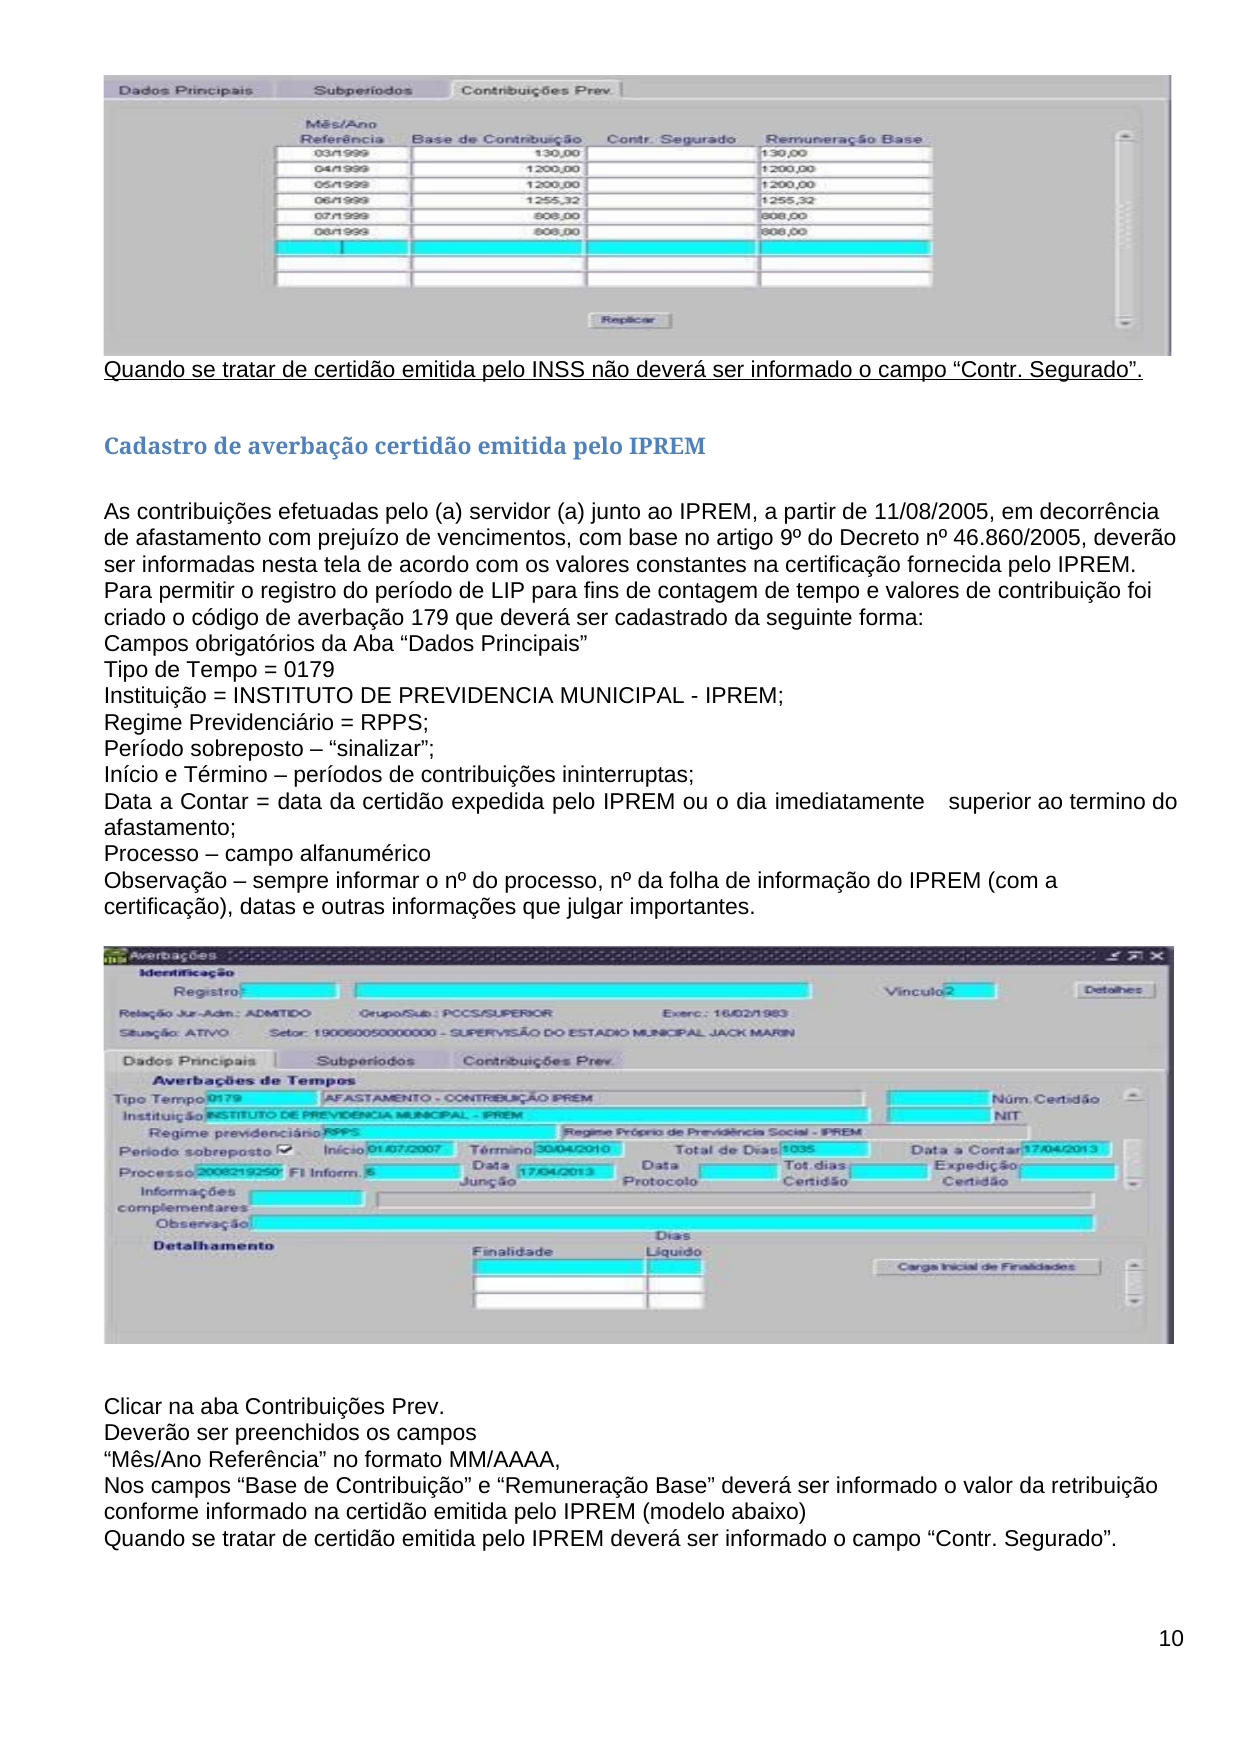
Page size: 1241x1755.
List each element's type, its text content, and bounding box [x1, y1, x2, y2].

text Processo – campo alfanumérico [103, 840, 1228, 867]
text Deverão ser preenchidos os campos “Mês/Ano Referência” no formato MM/AAAA, [103, 1419, 573, 1472]
subtitle Cadastro de averbação certidão emitida pelo IPREM [103, 430, 1228, 461]
text Nos campos “Base de Contribuição” e “Remuneração Base” deverá ser informado o valor da retribuição conforme informado na certidão emitida pelo IPREM (modelo abaixo) [103, 1472, 1228, 1524]
text Início e Término – períodos de contribuições ininterruptas; [103, 761, 1228, 788]
text As contribuições efetuadas pelo (a) servidor (a) junto ao IPREM, a partir de 11/08/2005, em decorrência de afastamento com prejuízo de vencimentos, com base no artigo 9º do Decreto nº 46.860/2005, deverão ser informadas nesta tela de acordo com os valores constantes na certificação fornecida pelo IPREM. Para permitir o registro do período de LIP para fins de contagem de tempo e valores de contribuição foi criado o código de averbação 179 que deverá ser cadastrado da seguinte forma: [103, 498, 1181, 630]
text Campos obrigatórios da Aba “Dados Principais” Tipo de Tempo = 0179 [103, 630, 589, 682]
text Quando se tratar de certidão emitida pelo IPREM deverá ser informado o campo “Contr. Segurado”. [103, 1524, 1228, 1551]
text Instituição = INSTITUTO DE PREVIDENCIA MUNICIPAL - IPREM; [103, 682, 1228, 709]
text Clicar na aba Contribuições Prev. [103, 1393, 1228, 1419]
text Observação – sempre informar o nº do processo, nº da folha de informação do IPREM (com a certificação), datas e outras informações que julgar importantes. [103, 867, 1181, 919]
text Data a Contar = data da certidão expedida pelo IPREM ou o dia imediatamente superior ao termino do afastamento; [103, 788, 1182, 840]
text Regime Previdenciário = RPPS; Período sobreposto – “sinalizar”; [103, 709, 437, 761]
text Quando se tratar de certidão emitida pelo INSS não deverá ser informado o campo “Contr. Segurado”. [103, 356, 1228, 382]
